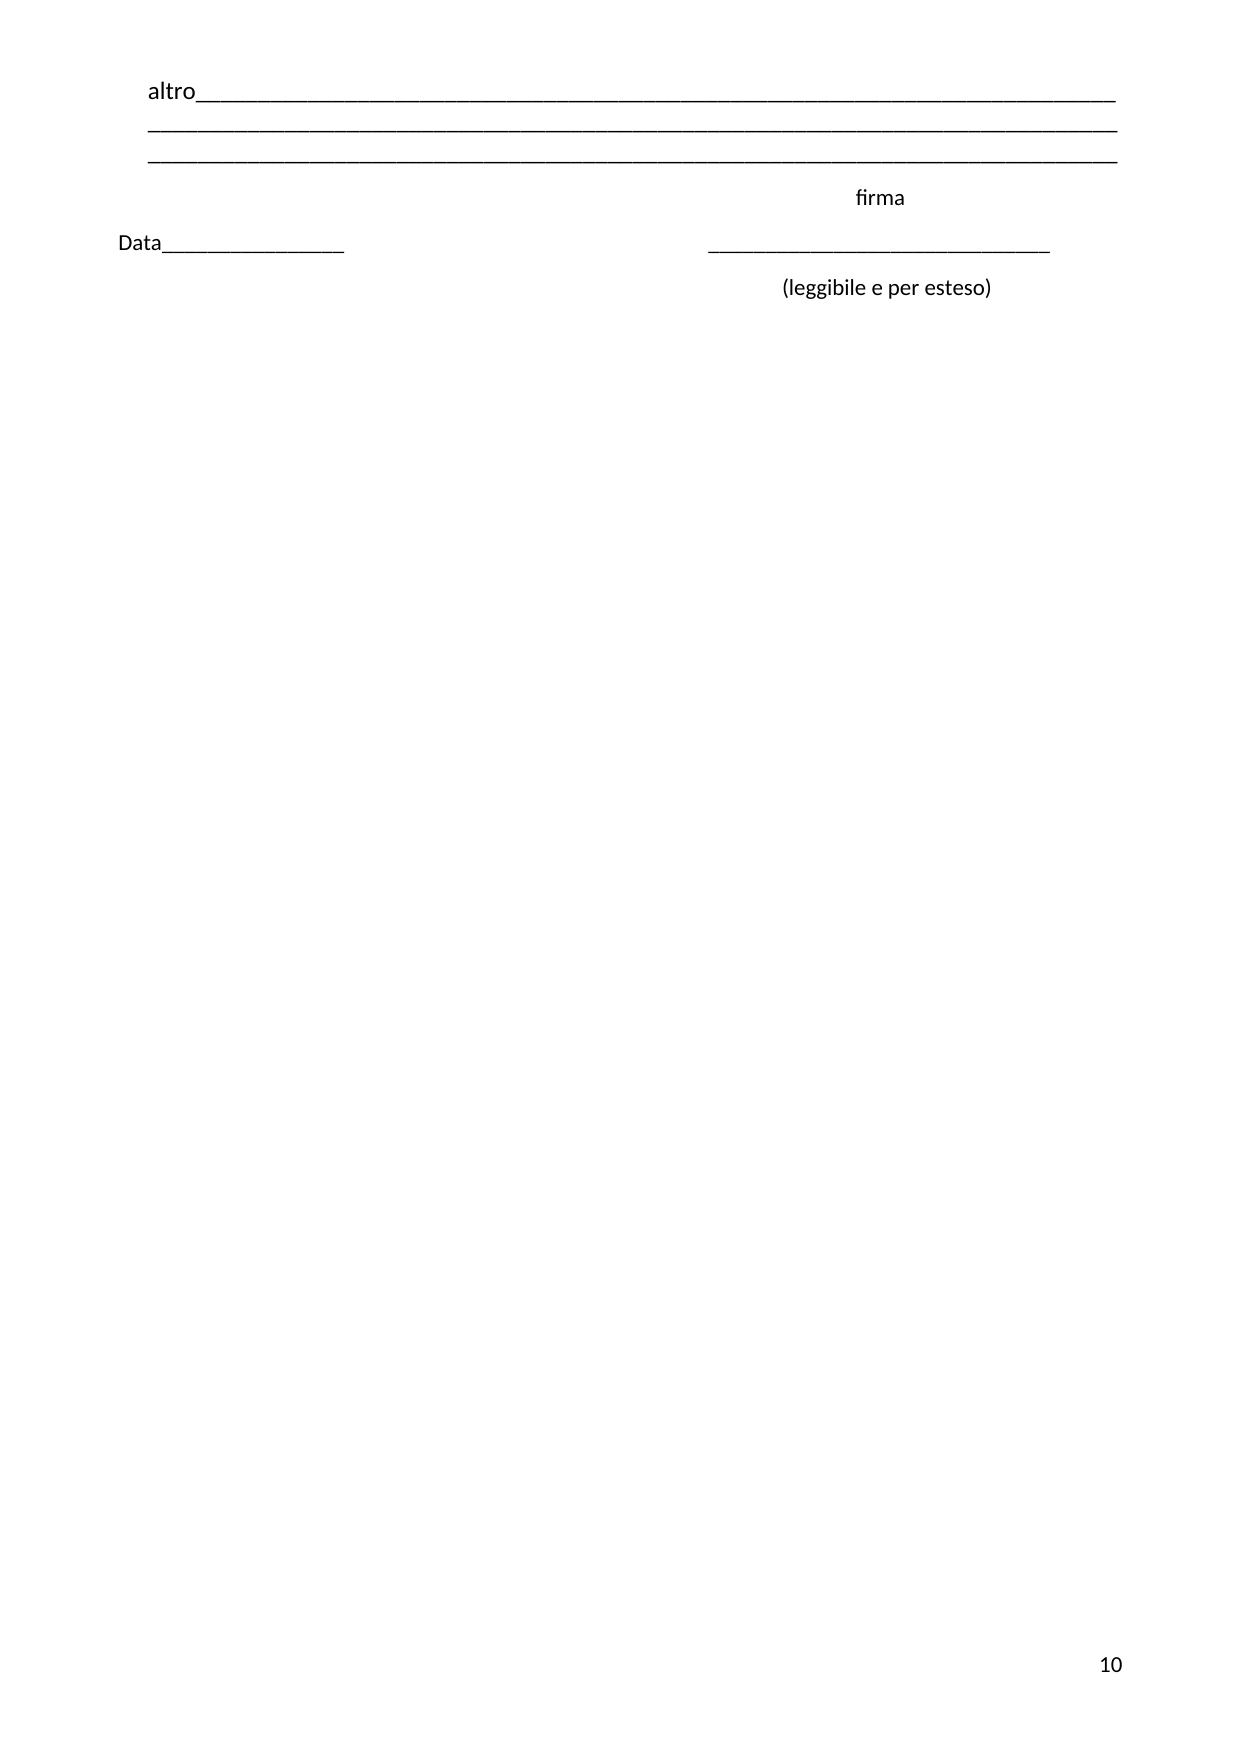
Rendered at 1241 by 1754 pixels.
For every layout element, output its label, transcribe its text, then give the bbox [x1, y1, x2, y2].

text firma [782, 183, 1122, 211]
text Data________________ ______________________________ [118, 228, 1122, 256]
text altro______________________________________________________________________________________________________________________________________________________________________________________________________________________________________ [148, 75, 1122, 167]
text (leggibile e per esteso) [118, 273, 1122, 301]
